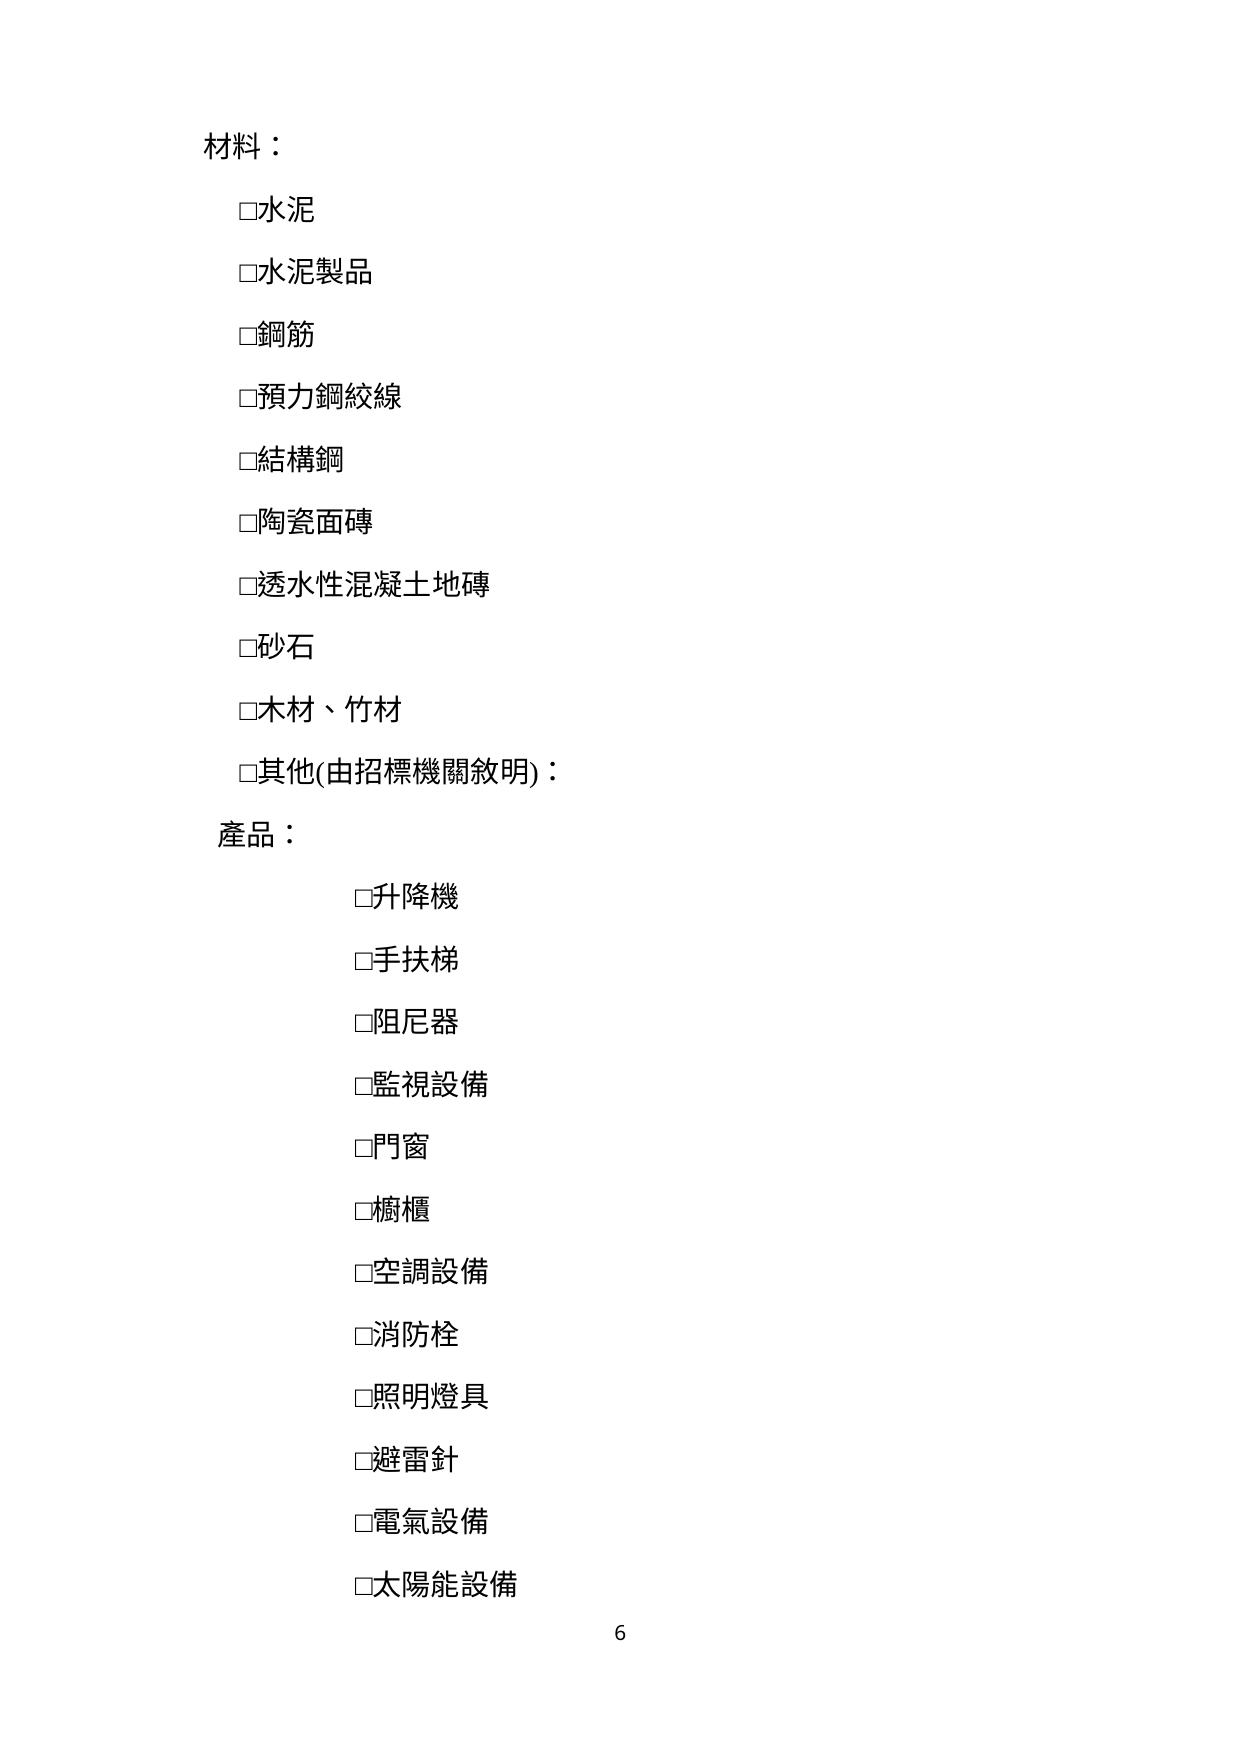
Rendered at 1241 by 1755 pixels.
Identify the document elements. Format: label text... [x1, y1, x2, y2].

text □鋼筋 [130, 291, 1110, 353]
text □水泥 [130, 166, 1110, 228]
text □預力鋼絞線 [130, 353, 1110, 416]
text □透水性混凝土地磚 [130, 541, 1110, 603]
text 產品： [159, 791, 1110, 853]
text □空調設備 [311, 1228, 1110, 1291]
text □消防栓 [311, 1291, 1110, 1353]
text □陶瓷面磚 [130, 478, 1110, 541]
text □電氣設備 [311, 1478, 1110, 1541]
text □其他(由招標機關敘明)： [130, 728, 1110, 791]
text □手扶梯 [311, 916, 1110, 978]
text □監視設備 [311, 1041, 1110, 1103]
text □阻尼器 [311, 978, 1110, 1041]
text □升降機 [311, 853, 1110, 916]
text □避雷針 [311, 1416, 1110, 1478]
text □結構鋼 [130, 416, 1110, 478]
text □櫥櫃 [311, 1166, 1110, 1228]
text □木材、竹材 [130, 666, 1110, 728]
text □門窗 [311, 1103, 1110, 1166]
text □太陽能設備 [311, 1541, 1110, 1603]
text □水泥製品 [130, 228, 1110, 291]
text □照明燈具 [311, 1353, 1110, 1416]
text □砂石 [130, 603, 1110, 666]
text 材料： [130, 103, 1110, 166]
